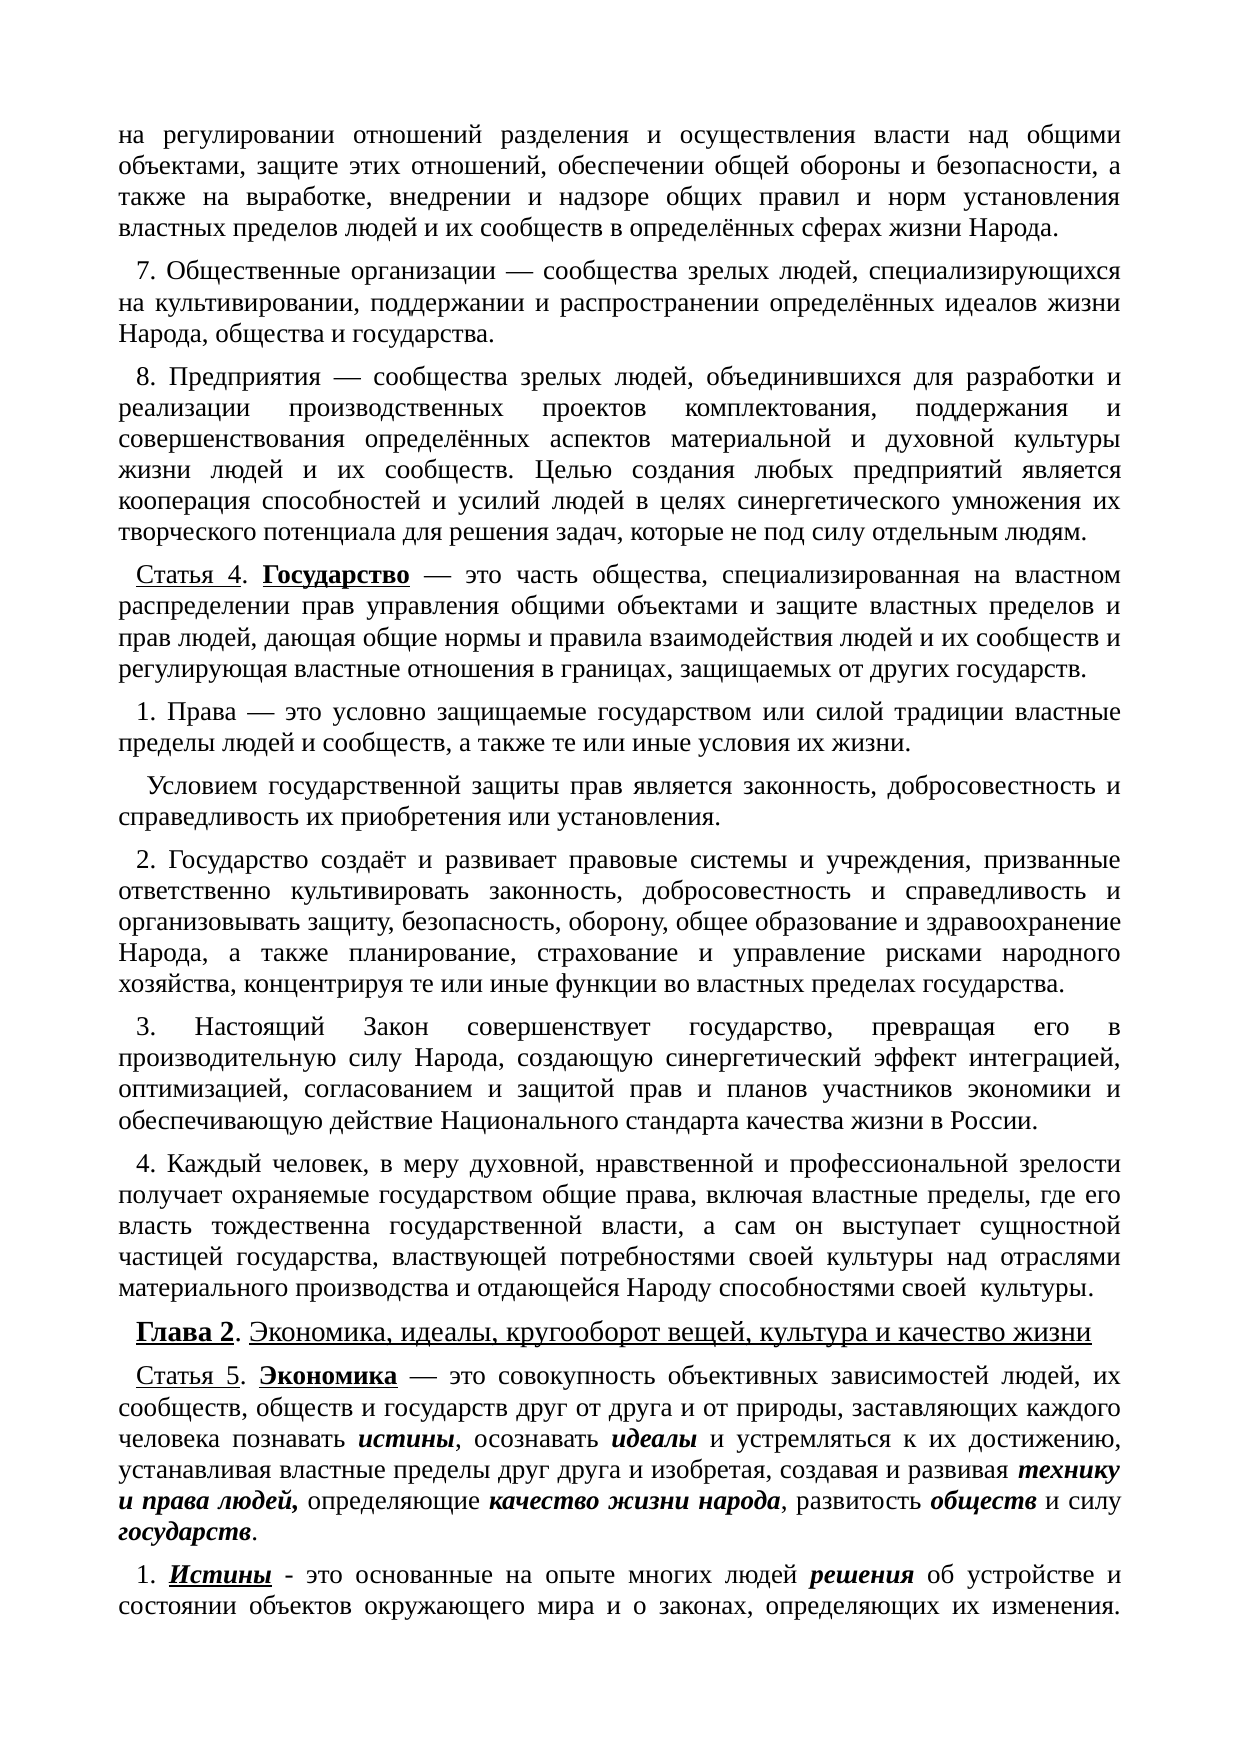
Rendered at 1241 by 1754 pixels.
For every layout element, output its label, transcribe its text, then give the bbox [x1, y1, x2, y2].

text 1. Истины - это основанные на опыте многих людей решения об устройстве и состоянии объектов окружающего мира и о законах, определяющих их изменения. [118, 1558, 1122, 1620]
text 4. Каждый человек, в меру духовной, нравственной и профессиональной зрелости получает охраняемые государством общие права, включая властные пределы, где его власть тождественна государственной власти, а сам он выступает сущностной частицей государства, властвующей потребностями своей культуры над отраслями материального производства и отдающейся Народу способностями своей культуры. [118, 1147, 1122, 1302]
text Глава 2. Экономика, идеалы, кругооборот вещей, культура и качество жизни [118, 1314, 1122, 1348]
text 1. Права — это условно защищаемые государством или силой традиции властные пределы людей и сообществ, а также те или иные условия их жизни. [118, 695, 1122, 757]
text Статья 4. Государство — это часть общества, специализированная на властном распределении прав управления общими объектами и защите властных пределов и прав людей, дающая общие нормы и правила взаимодействия людей и их сообществ и регулирующая властные отношения в границах, защищаемых от других государств. [118, 558, 1122, 683]
text Условием государственной защиты прав является законность, добросовестность и справедливость их приобретения или установления. [118, 769, 1122, 831]
text 3. Настоящий Закон совершенствует государство, превращая его в производительную силу Народа, создающую синергетический эффект интеграцией, оптимизацией, согласованием и защитой прав и планов участников экономики и обеспечивающую действие Национального стандарта качества жизни в России. [118, 1010, 1122, 1135]
text на регулировании отношений разделения и осуществления власти над общими объектами, защите этих отношений, обеспечении общей обороны и безопасности, а также на выработке, внедрении и надзоре общих правил и норм установления властных пределов людей и их сообществ в определённых сферах жизни Народа. [118, 118, 1122, 243]
text 8. Предприятия — сообщества зрелых людей, объединившихся для разработки и реализации производственных проектов комплектования, поддержания и совершенствования определённых аспектов материальной и духовной культуры жизни людей и их сообществ. Целью создания любых предприятий является кооперация способностей и усилий людей в целях синергетического умножения их творческого потенциала для решения задач, которые не под силу отдельным людям. [118, 360, 1122, 547]
text Статья 5. Экономика — это совокупность объективных зависимостей людей, их сообществ, обществ и государств друг от друга и от природы, заставляющих каждого человека познавать истины, осознавать идеалы и устремляться к их достижению, устанавливая властные пределы друг друга и изобретая, создавая и развивая технику и права людей, определяющие качество жизни народа, развитость обществ и силу государств. [118, 1359, 1122, 1546]
text 2. Государство создаёт и развивает правовые системы и учреждения, призванные ответственно культивировать законность, добросовестность и справедливость и организовывать защиту, безопасность, оборону, общее образование и здравоохранение Народа, а также планирование, страхование и управление рисками народного хозяйства, концентрируя те или иные функции во властных пределах государства. [118, 843, 1122, 998]
text 7. Общественные организации — сообщества зрелых людей, специализирующихся на культивировании, поддержании и распространении определённых идеалов жизни Народа, общества и государства. [118, 254, 1122, 348]
